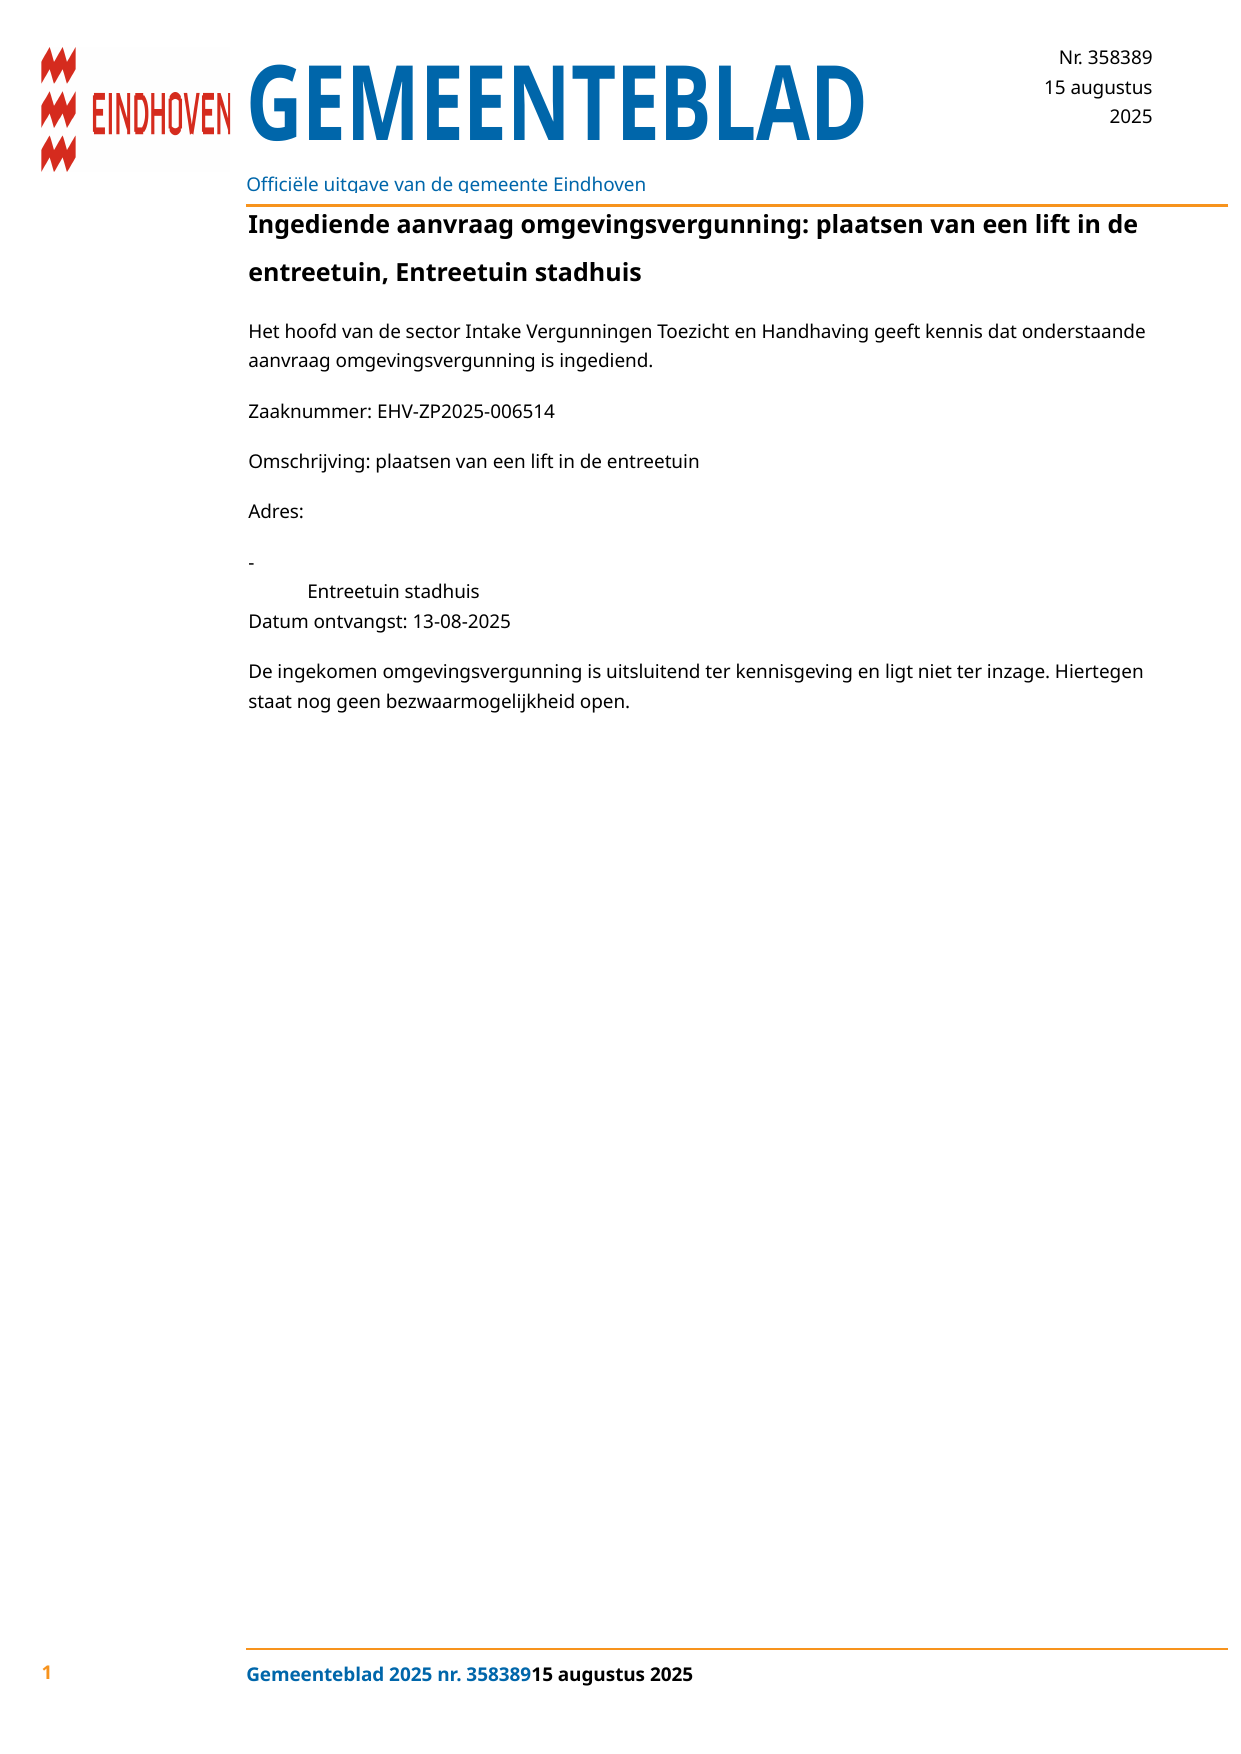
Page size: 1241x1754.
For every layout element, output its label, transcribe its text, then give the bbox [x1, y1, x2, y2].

picture [41, 47, 231, 172]
text Omschrijving: plaatsen van een lift in de entreetuin [248, 448, 1152, 474]
text Datum ontvangst: 13-08-2025 [248, 608, 1152, 634]
text De ingekomen omgevingsvergunning is uitsluitend ter kennisgeving en ligt niet ter inzage. Hiertegen staat nog geen bezwaarmogelijkheid open. [248, 659, 1152, 714]
text Ingediende aanvraag omgevingsvergunning: plaatsen van een lift in de entreetuin, Entreetuin stadhuis [248, 207, 1152, 288]
list Entreetuin stadhuis [248, 579, 1152, 604]
text Zaaknummer: EHV-ZP2025-006514 [248, 398, 1152, 424]
text Adres: [248, 499, 1152, 524]
text Het hoofd van de sector Intake Vergunningen Toezicht en Handhaving geeft kennis dat onderstaande aanvraag omgevingsvergunning is ingediend. [248, 318, 1152, 373]
